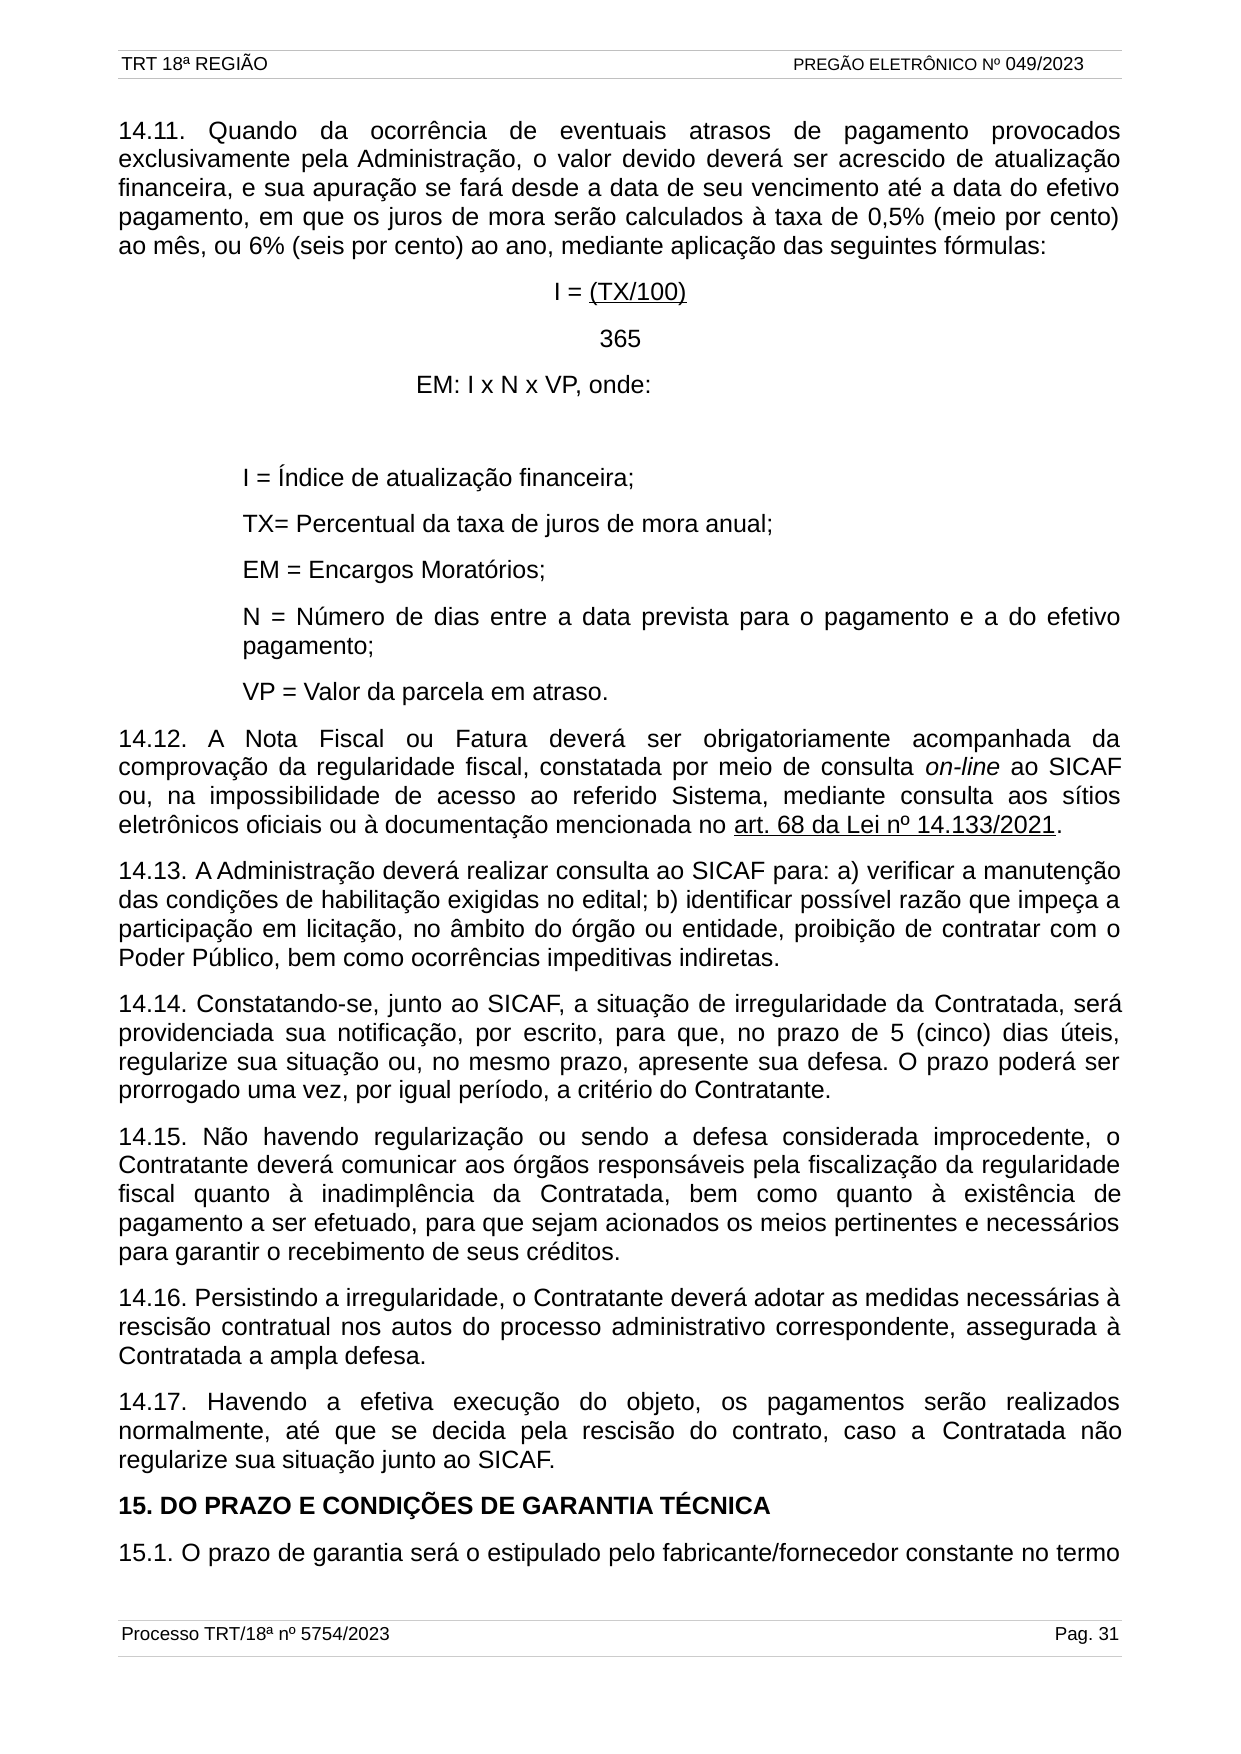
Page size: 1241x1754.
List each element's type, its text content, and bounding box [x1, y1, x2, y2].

text EM = Encargos Moratórios; [242, 555, 1122, 584]
text EM: I x N x VP, onde: [118, 370, 1122, 399]
text TX= Percentual da taxa de juros de mora anual; [242, 509, 1122, 538]
text 365 [118, 323, 1122, 352]
text 15. DO PRAZO E CONDIÇÕES DE GARANTIA TÉCNICA [118, 1491, 1122, 1520]
text 14.12. A Nota Fiscal ou Fatura deverá ser obrigatoriamente acompanhada da comprovação da regularidade fiscal, constatada por meio de consulta on-line ao SICAF ou, na impossibilidade de acesso ao referido Sistema, mediante consulta aos sítios eletrônicos oficiais ou à documentação mencionada no art. 68 da Lei nº 14.133/2021. [118, 723, 1122, 838]
text VP = Valor da parcela em atraso. [242, 677, 1122, 706]
text 14.16. Persistindo a irregularidade, o Contratante deverá adotar as medidas necessárias à rescisão contratual nos autos do processo administrativo correspondente, assegurada à Contratada a ampla defesa. [118, 1283, 1122, 1369]
text N = Número de dias entre a data prevista para o pagamento e a do efetivo pagamento; [242, 602, 1122, 659]
text I = (TX/100) [118, 277, 1122, 306]
text 14.11. Quando da ocorrência de eventuais atrasos de pagamento provocados exclusivamente pela Administração, o valor devido deverá ser acrescido de atualização financeira, e sua apuração se fará desde a data de seu vencimento até a data do efetivo pagamento, em que os juros de mora serão calculados à taxa de 0,5% (meio por cento) ao mês, ou 6% (seis por cento) ao ano, mediante aplicação das seguintes fórmulas: [118, 116, 1122, 259]
text 14.14. Constatando-se, junto ao SICAF, a situação de irregularidade da Contratada, será providenciada sua notificação, por escrito, para que, no prazo de 5 (cinco) dias úteis, regularize sua situação ou, no mesmo prazo, apresente sua defesa. O prazo poderá ser prorrogado uma vez, por igual período, a critério do Contratante. [118, 989, 1122, 1104]
text 14.15. Não havendo regularização ou sendo a defesa considerada improcedente, o Contratante deverá comunicar aos órgãos responsáveis pela fiscalização da regularidade fiscal quanto à inadimplência da Contratada, bem como quanto à existência de pagamento a ser efetuado, para que sejam acionados os meios pertinentes e necessários para garantir o recebimento de seus créditos. [118, 1122, 1122, 1265]
text 15.1. O prazo de garantia será o estipulado pelo fabricante/fornecedor constante no termo [118, 1537, 1122, 1566]
text 14.13. A Administração deverá realizar consulta ao SICAF para: a) verificar a manutenção das condições de habilitação exigidas no edital; b) identificar possível razão que impeça a participação em licitação, no âmbito do órgão ou entidade, proibição de contratar com o Poder Público, bem como ocorrências impeditivas indiretas. [118, 856, 1122, 971]
text 14.17. Havendo a efetiva execução do objeto, os pagamentos serão realizados normalmente, até que se decida pela rescisão do contrato, caso a Contratada não regularize sua situação junto ao SICAF. [118, 1387, 1122, 1473]
text I = Índice de atualização financeira; [242, 462, 1122, 491]
